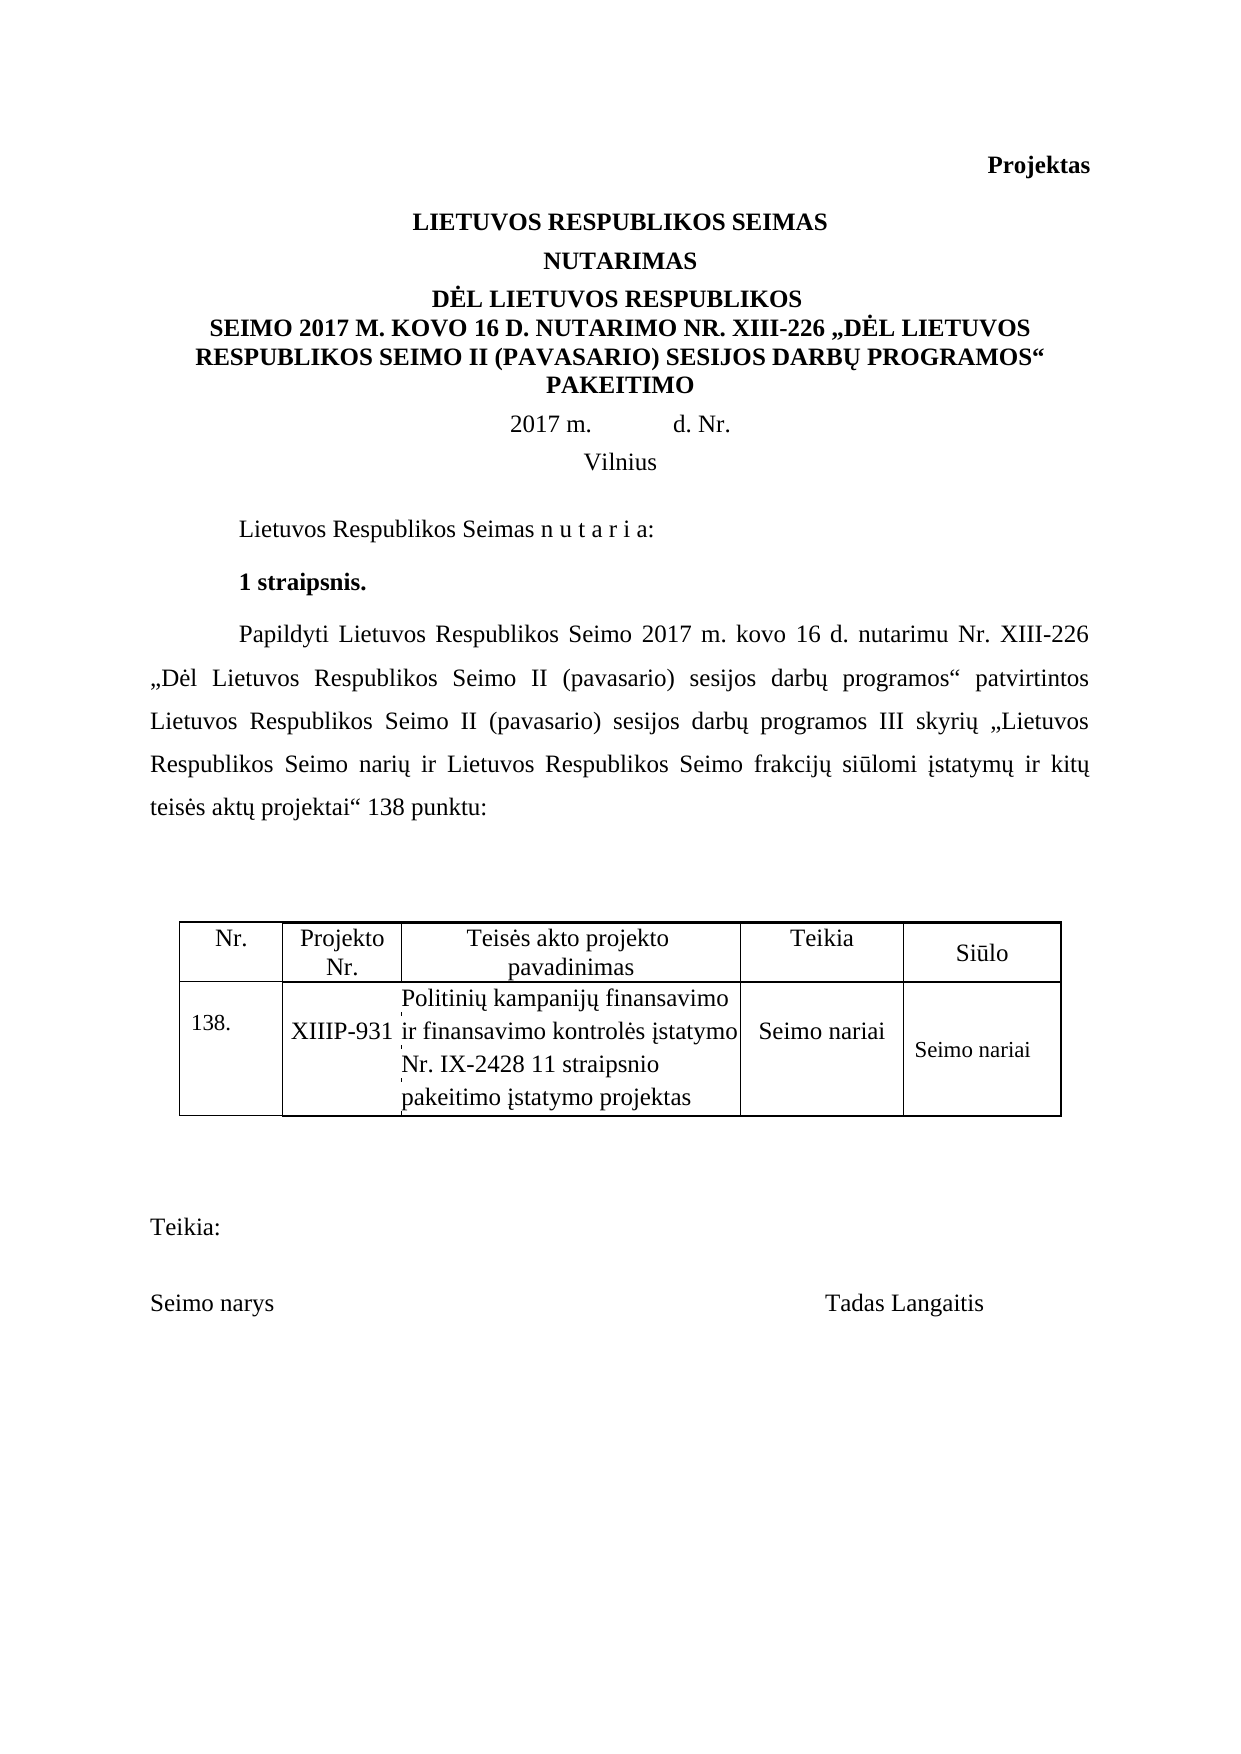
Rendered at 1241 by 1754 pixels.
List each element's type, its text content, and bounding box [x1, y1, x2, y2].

table_cell Seimo nariai [741, 983, 903, 1115]
text Teikia: [150, 1212, 1090, 1241]
text Projektas [150, 150, 1090, 179]
table_cell 138. [180, 982, 282, 1115]
text Lietuvos Respublikos Seimas n u t a r i a: [150, 514, 1090, 543]
text NUTARIMAS [150, 246, 1090, 274]
text LIETUVOS RESPUBLIKOS SEIMAS [150, 207, 1090, 236]
text 1 straipsnis. [150, 567, 1090, 596]
table_cell Politinių kampanijų finansavimo ir finansavimo kontrolės įstatymo Nr. IX-2428 11 straipsnio pakeitimo įstatymo projektas [402, 983, 740, 1115]
table_header Projekto Nr. [283, 924, 401, 981]
table_header Teikia [741, 924, 903, 981]
text Vilnius [150, 447, 1090, 476]
text Papildyti Lietuvos Respublikos Seimo 2017 m. kovo 16 d. nutarimu Nr. XIII-226 „Dėl Lietuvos Respublikos Seimo II (pavasario) sesijos darbų programos“ patvirtintos Lietuvos Respublikos Seimo II (pavasario) sesijos darbų programos III skyrių „Lietuvos Respublikos Seimo narių ir Lietuvos Respublikos Seimo frakcijų siūlomi įstatymų ir kitų teisės aktų projektai“ 138 punktu: [150, 619, 1090, 821]
table_header Nr. [180, 923, 282, 981]
table_header Teisės akto projekto pavadinimas [402, 924, 740, 981]
table_cell XIIIP-931 [283, 983, 401, 1115]
table_header Siūlo [904, 924, 1060, 981]
text SEIMO 2017 M. KOVO 16 D. NUTARIMO NR. XIII-226 „DĖL LIETUVOS RESPUBLIKOS SEIMO II (PAVASARIO) SESIJOS DARBŲ PROGRAMOS“ PAKEITIMO [150, 313, 1090, 399]
text 2017 m. d. Nr. [150, 409, 1090, 437]
table_cell Seimo nariai [904, 983, 1060, 1115]
text DĖL LIETUVOS RESPUBLIKOS [150, 284, 1090, 313]
text Seimo narys Tadas Langaitis [150, 1288, 1090, 1316]
